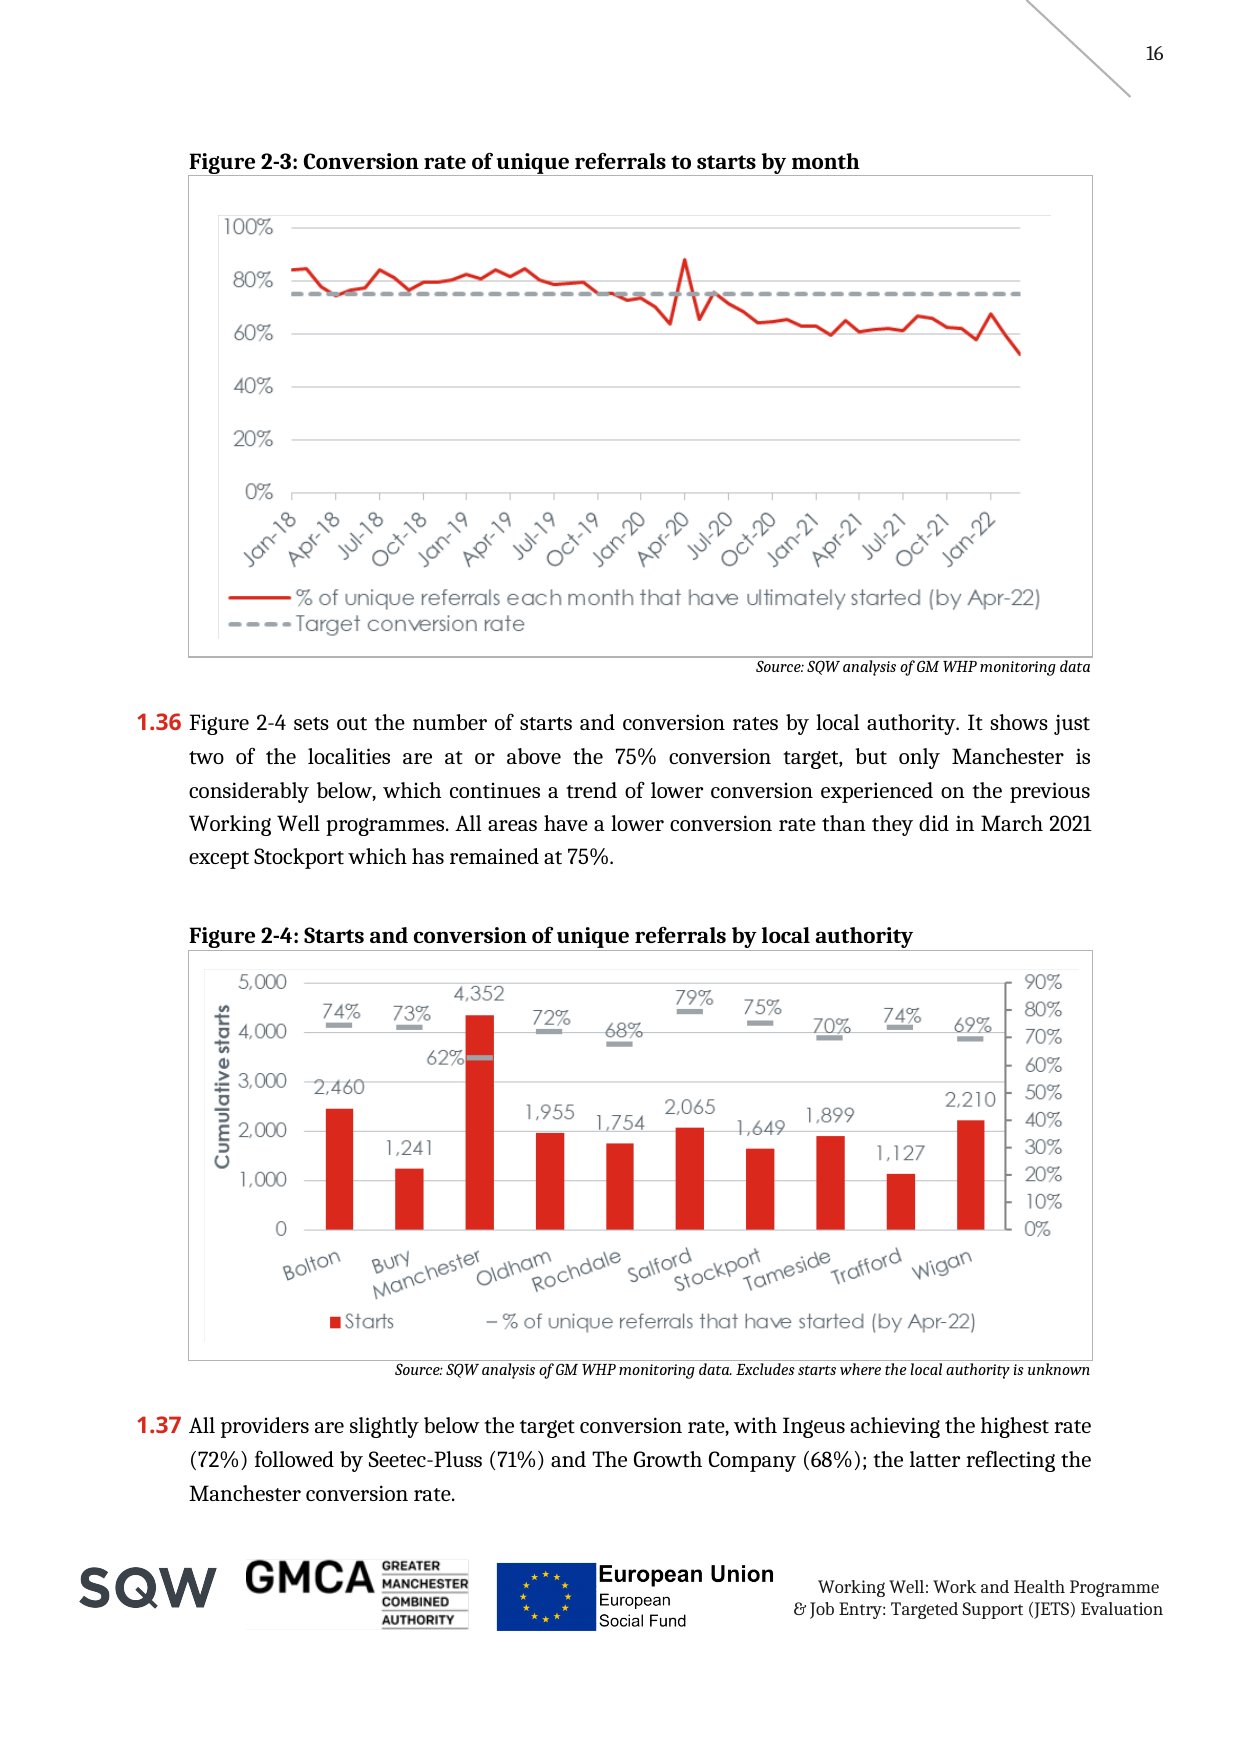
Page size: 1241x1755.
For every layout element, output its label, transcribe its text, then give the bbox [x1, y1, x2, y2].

text Figure 2‑4: Starts and conversion of unique referrals by local authority [189, 916, 1093, 949]
list Figure 2‑4 sets out the number of starts and conversion rates by local authority. It shows just two of the localities are at or above the 75% conversion target, but only Manchester is considerably below, which continues a trend of lower conversion experienced on the previous Working Well programmes. All areas have a lower conversion rate than they did in March 2021 except Stockport which has remained at 75%. [136, 704, 1093, 870]
text Figure 2‑3: Conversion rate of unique referrals to starts by month [189, 142, 1093, 175]
table_header [189, 951, 1092, 1359]
text Source: SQW analysis of GM WHP monitoring data. Excludes starts where the local authority is unknown [189, 1361, 1093, 1380]
list All providers are slightly below the target conversion rate, with Ingeus achieving the highest rate (72%) followed by Seetec-Pluss (71%) and The Growth Company (68%); the latter reflecting the Manchester conversion rate. [136, 1407, 1093, 1507]
text Source: SQW analysis of GM WHP monitoring data [189, 658, 1093, 677]
table_header [189, 176, 1092, 656]
